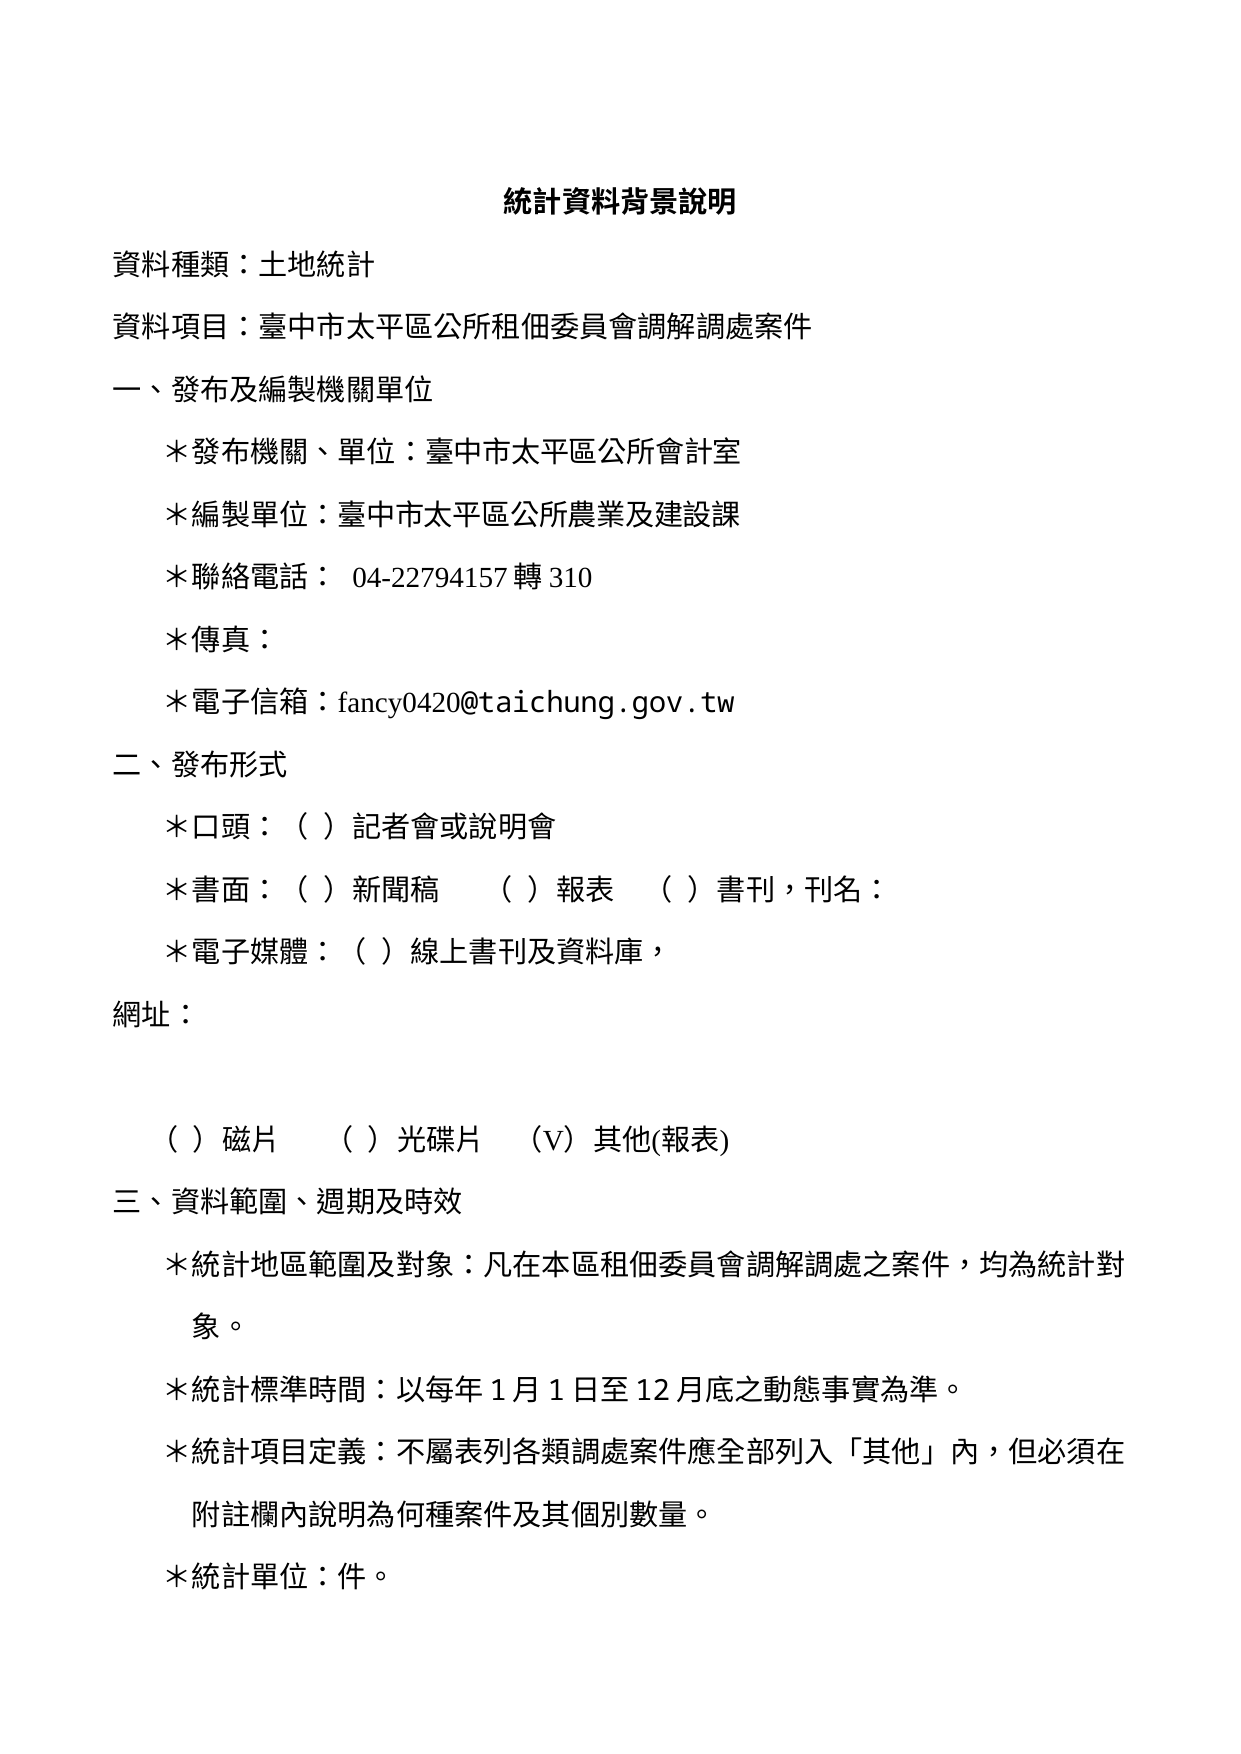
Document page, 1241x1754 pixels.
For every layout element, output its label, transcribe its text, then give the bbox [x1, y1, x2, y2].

text （ ）磁片 （ ）光碟片 （V）其他(報表) [112, 1096, 1128, 1158]
text ＊傳真： [162, 596, 1128, 658]
text 資料種類：土地統計 [112, 221, 1128, 283]
text ＊聯絡電話： 04-22794157轉310 [162, 533, 1128, 596]
text 三、資料範圍、週期及時效 [112, 1158, 1128, 1221]
text ＊口頭：（ ）記者會或說明會 [162, 783, 1128, 846]
text ＊發布機關、單位：臺中市太平區公所會計室 [162, 408, 1128, 471]
text 網址： [112, 971, 1162, 1033]
text ＊編製單位：臺中市太平區公所農業及建設課 [162, 471, 1128, 533]
text ＊統計標準時間：以每年1月1日至12月底之動態事實為準。 [162, 1346, 1128, 1408]
text 一、發布及編製機關單位 [112, 346, 1128, 408]
text ＊統計地區範圍及對象：凡在本區租佃委員會調解調處之案件，均為統計對象。 [162, 1221, 1128, 1346]
text 資料項目：臺中市太平區公所租佃委員會調解調處案件 [112, 283, 1128, 346]
text ＊書面：（ ）新聞稿 （ ）報表 （ ）書刊，刊名： [162, 846, 1128, 908]
text ＊電子媒體：（ ）線上書刊及資料庫， [162, 908, 1128, 971]
text ＊統計單位：件。 [162, 1533, 1128, 1596]
text 統計資料背景說明 [112, 158, 1128, 221]
text ＊統計項目定義：不屬表列各類調處案件應全部列入「其他」內，但必須在附註欄內說明為何種案件及其個別數量。 [162, 1408, 1128, 1533]
text ＊電子信箱：fancy0420@taichung.gov.tw [162, 658, 1128, 721]
text 二、發布形式 [112, 721, 1128, 783]
